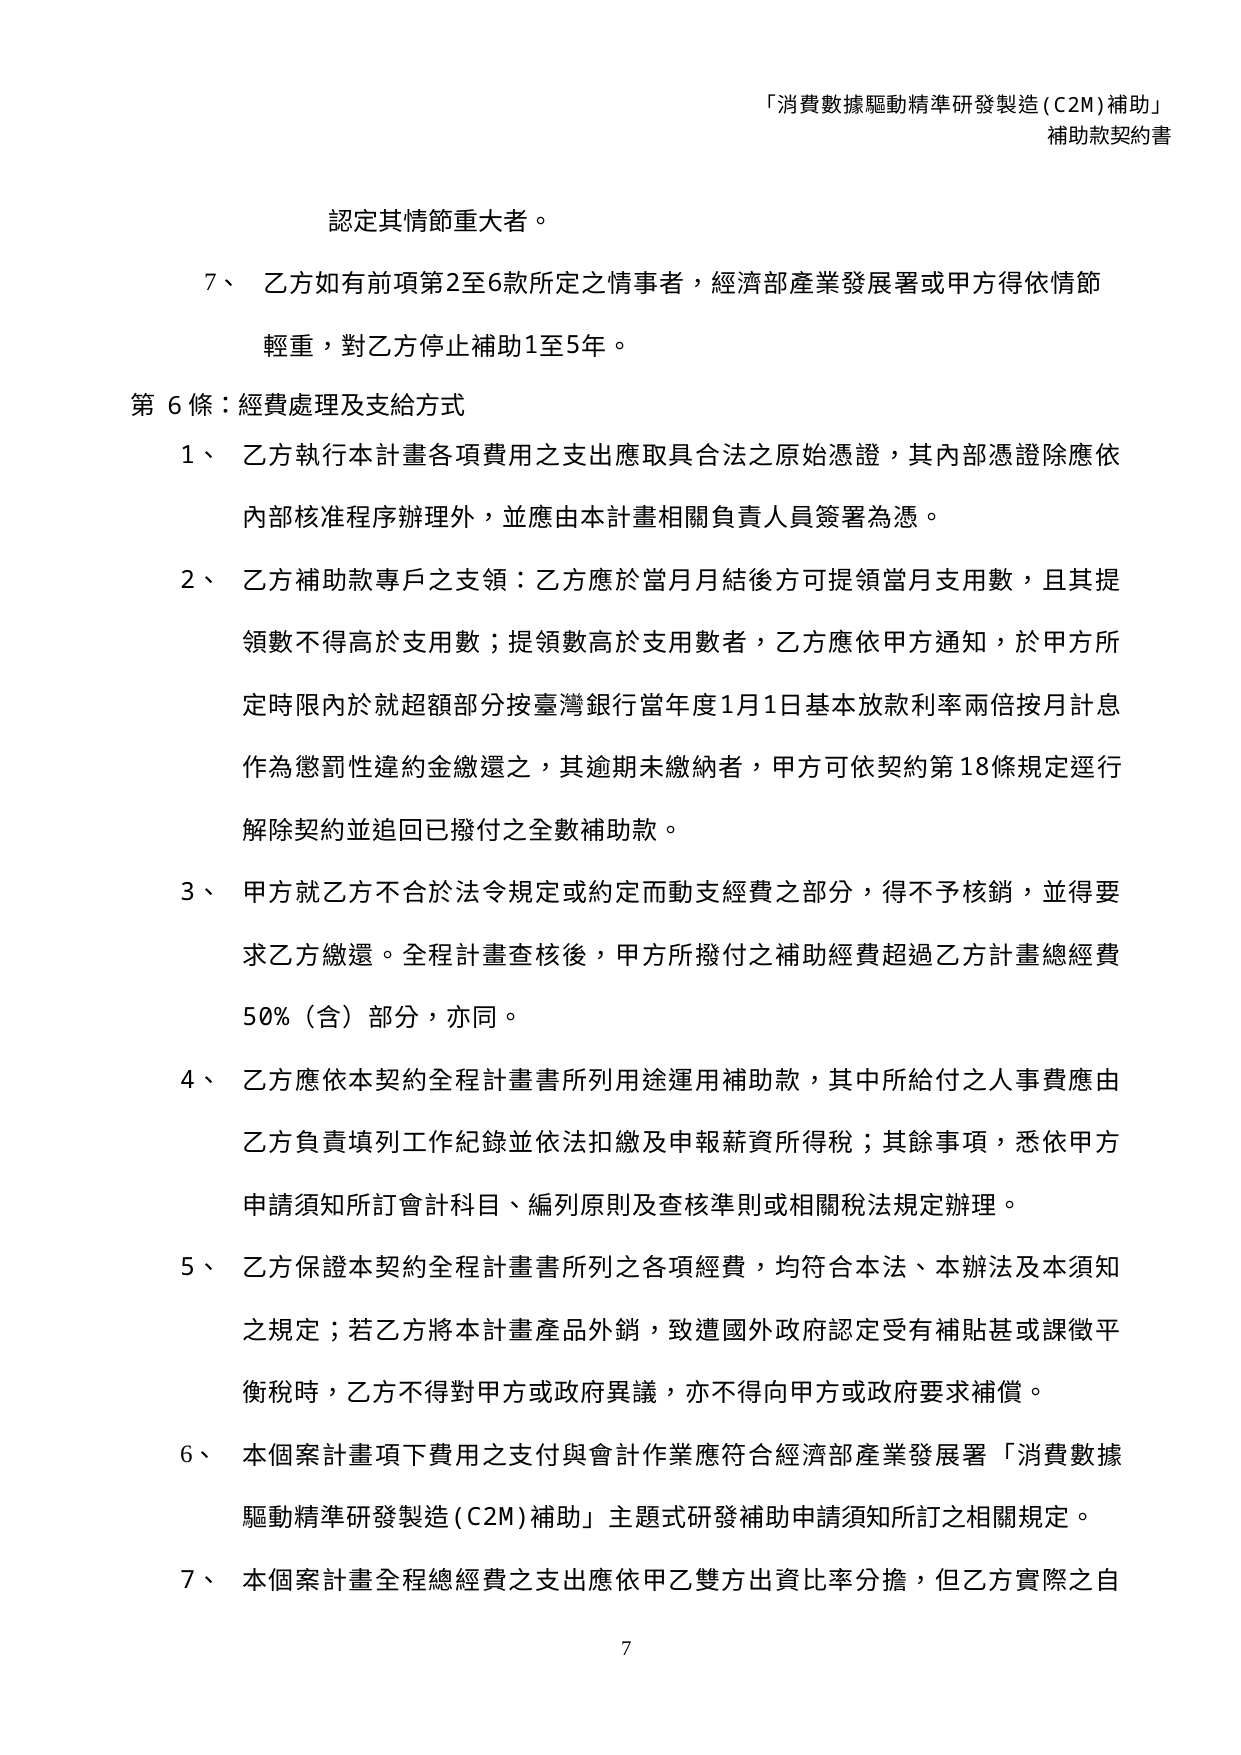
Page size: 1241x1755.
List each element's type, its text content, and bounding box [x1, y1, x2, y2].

list 本個案計畫全程總經費之支出應依甲乙雙方出資比率分擔，但乙方實際之自 [180, 1547, 1122, 1610]
list 本個案計畫項下費用之支付與會計作業應符合經濟部產業發展署「消費數據驅動精準研發製造(C2M)補助」主題式研發補助申請須知所訂之相關規定。 [180, 1422, 1122, 1547]
list 乙方保證本契約全程計畫書所列之各項經費，均符合本法、本辦法及本須知之規定；若乙方將本計畫產品外銷，致遭國外政府認定受有補貼甚或課徵平衡稅時，乙方不得對甲方或政府異議，亦不得向甲方或政府要求補償。 [180, 1235, 1122, 1422]
list 認定其情節重大者。 [252, 188, 1122, 250]
list 乙方補助款專戶之支領：乙方應於當月月結後方可提領當月支用數，且其提領數不得高於支用數；提領數高於支用數者，乙方應依甲方通知，於甲方所定時限內於就超額部分按臺灣銀行當年度1月1日基本放款利率兩倍按月計息作為懲罰性違約金繳還之，其逾期未繳納者，甲方可依契約第18條規定逕行解除契約並追回已撥付之全數補助款。 [180, 547, 1122, 860]
list 乙方執行本計畫各項費用之支出應取具合法之原始憑證，其內部憑證除應依內部核准程序辦理外，並應由本計畫相關負責人員簽署為憑。 [180, 422, 1122, 547]
list 乙方應依本契約全程計畫書所列用途運用補助款，其中所給付之人事費應由乙方負責填列工作紀錄並依法扣繳及申報薪資所得稅；其餘事項，悉依甲方申請須知所訂會計科目、編列原則及查核準則或相關稅法規定辦理。 [180, 1047, 1122, 1235]
list 乙方如有前項第2至6款所定之情事者，經濟部產業發展署或甲方得依情節輕重，對乙方停止補助1至5年。 [204, 250, 1122, 375]
text 第 6 條：經費處理及支給方式 [130, 385, 1122, 422]
list 甲方就乙方不合於法令規定或約定而動支經費之部分，得不予核銷，並得要求乙方繳還。全程計畫查核後，甲方所撥付之補助經費超過乙方計畫總經費50%（含）部分，亦同。 [180, 860, 1122, 1047]
